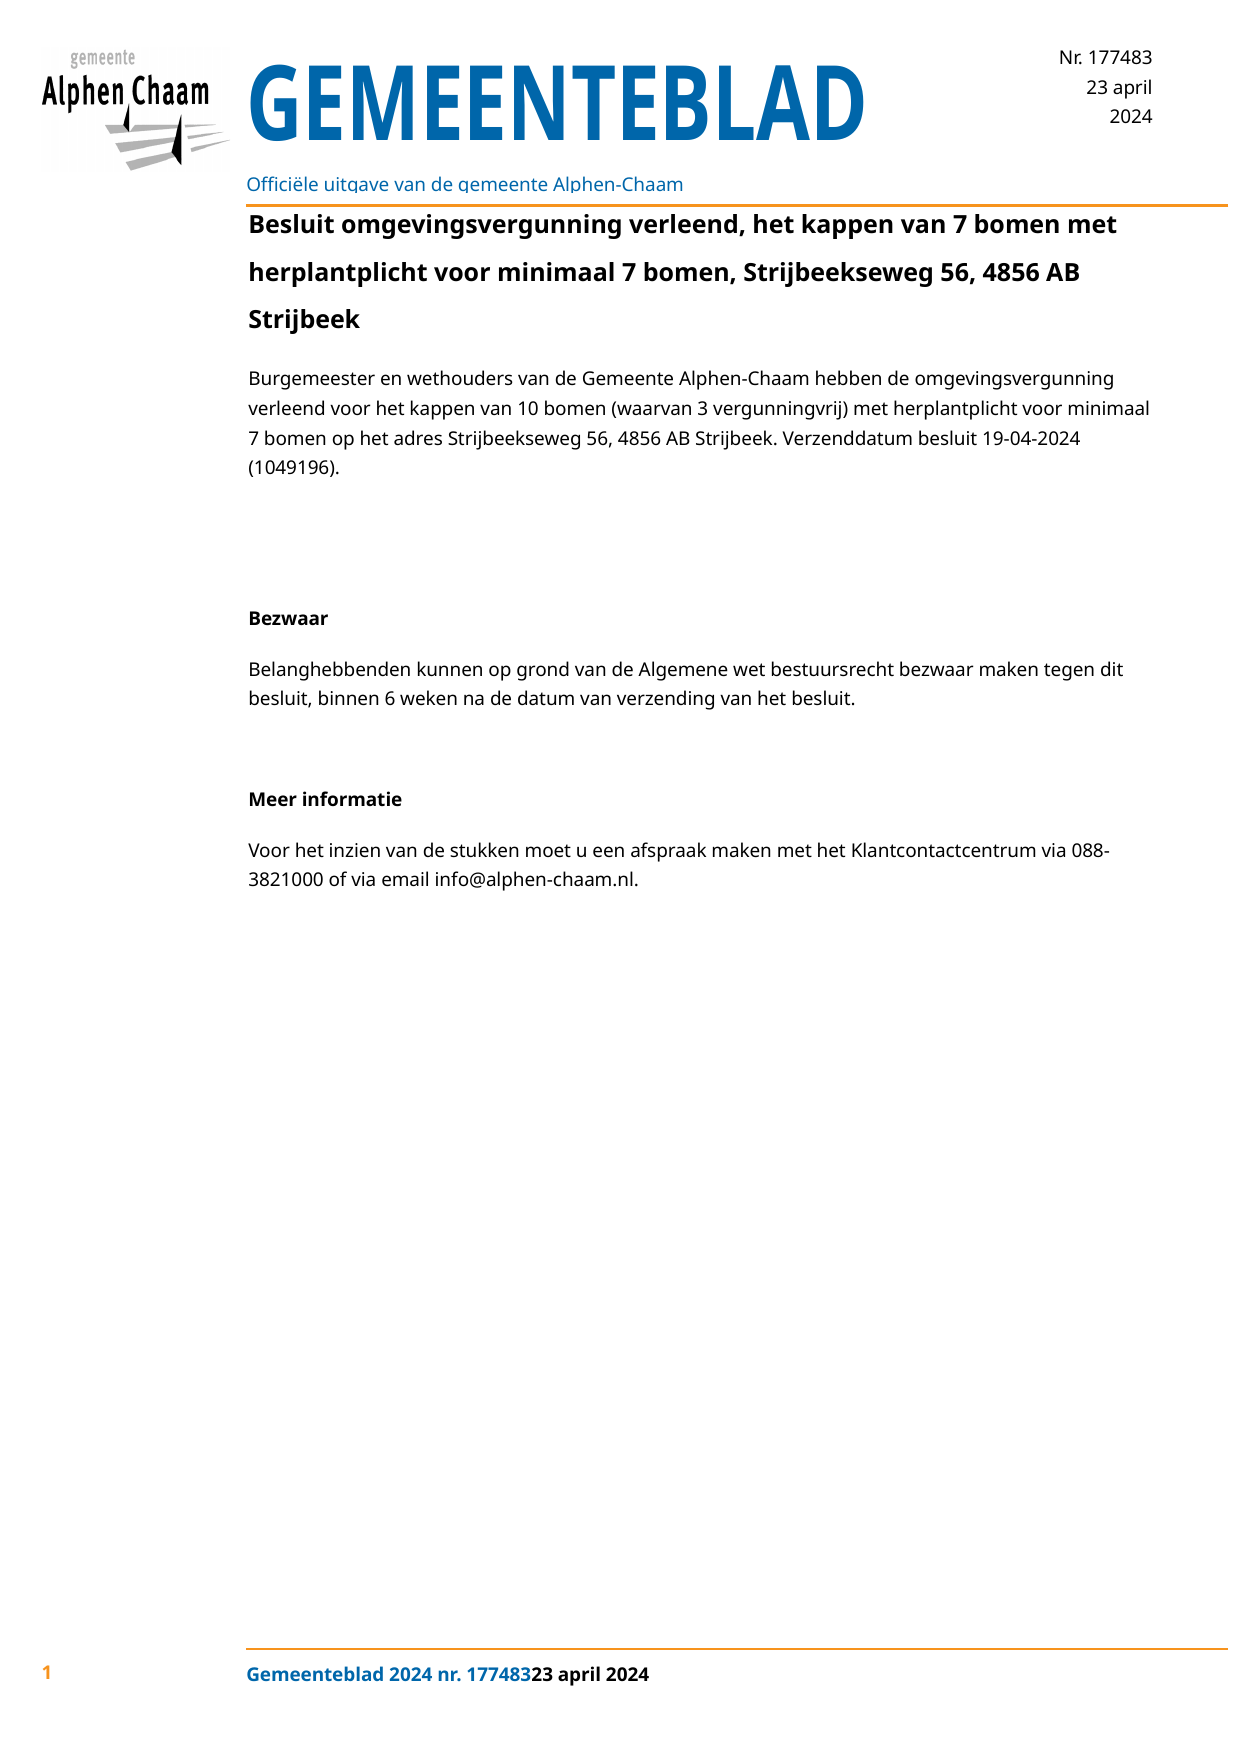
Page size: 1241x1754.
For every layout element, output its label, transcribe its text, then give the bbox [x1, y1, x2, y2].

picture [41, 47, 231, 172]
text Voor het inzien van de stukken moet u een afspraak maken met het Klantcontactcentrum via 088-3821000 of via email info@alphen-chaam.nl. [248, 837, 1152, 892]
text Meer informatie [248, 786, 1152, 812]
text Besluit omgevingsvergunning verleend, het kappen van 7 bomen met herplantplicht voor minimaal 7 bomen, Strijbeekseweg 56, 4856 AB Strijbeek [248, 207, 1152, 336]
text Bezwaar [248, 606, 1152, 631]
text Belanghebbenden kunnen op grond van de Algemene wet bestuursrecht bezwaar maken tegen dit besluit, binnen 6 weken na de datum van verzending van het besluit. [248, 656, 1152, 711]
text Burgemeester en wethouders van de Gemeente Alphen-Chaam hebben de omgevingsvergunning verleend voor het kappen van 10 bomen (waarvan 3 vergunningvrij) met herplantplicht voor minimaal 7 bomen op het adres Strijbeekseweg 56, 4856 AB Strijbeek. Verzenddatum besluit 19-04-2024 (1049196). [248, 366, 1152, 480]
